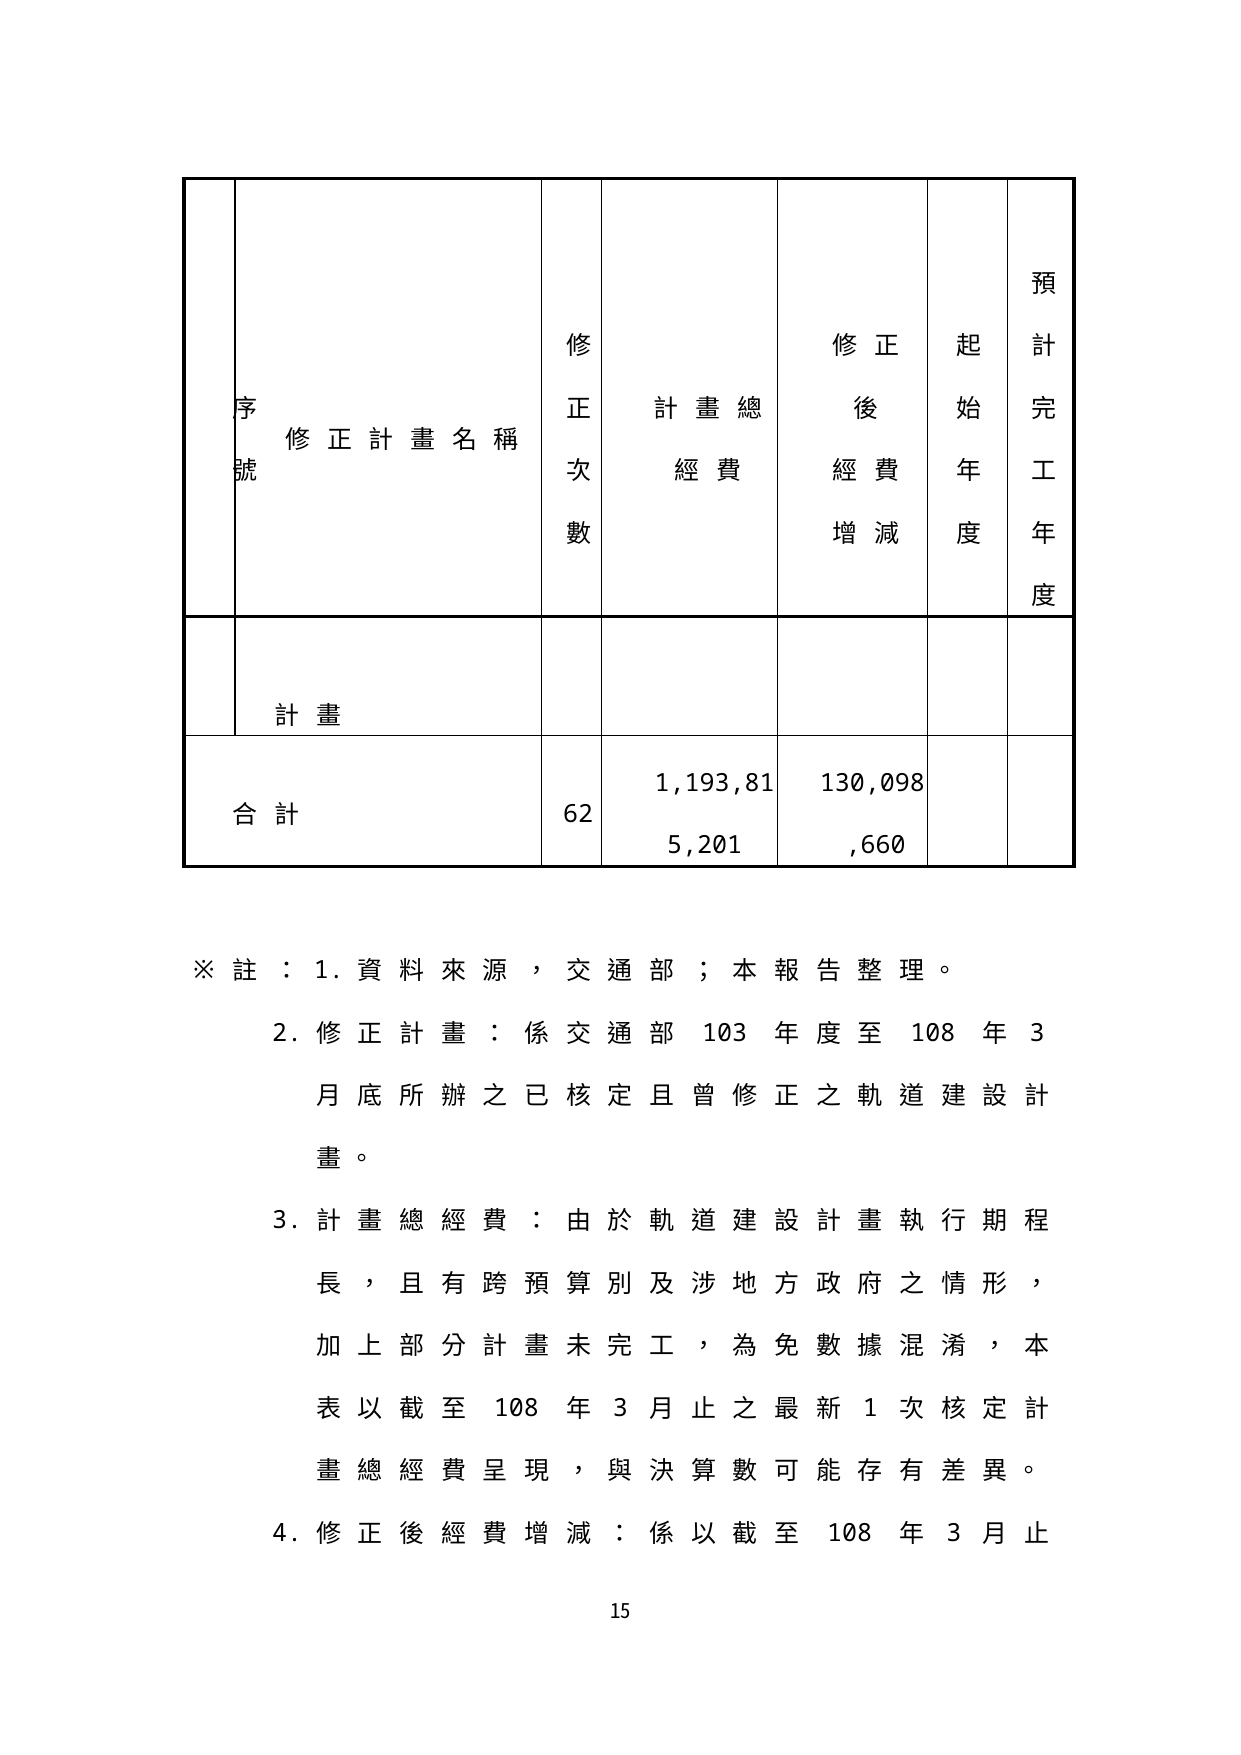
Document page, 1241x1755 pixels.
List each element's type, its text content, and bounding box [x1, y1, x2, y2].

table_cell [778, 618, 927, 735]
table_cell 130,098,660 [778, 736, 927, 865]
table_header 計畫總經費 [602, 180, 777, 615]
table_cell [928, 618, 1007, 735]
table_cell 合計 [186, 736, 541, 865]
table_cell [542, 618, 601, 735]
table_cell 高鐵左營站轉乘台鐵至屏東地區服務優化計畫 [236, 618, 541, 735]
table_header 起始年度 [928, 180, 1007, 615]
table_cell [1008, 618, 1072, 735]
table_cell [1008, 736, 1072, 865]
table_cell 31 [186, 618, 234, 735]
text 4.修正後經費增減：係以截至108年3月止 [254, 1490, 1058, 1552]
text 3.計畫總經費：由於軌道建設計畫執行期程長，且有跨預算別及涉地方政府之情形，加上部分計畫未完工，為免數據混淆，本表以截至108年3月止之最新1次核定計畫總經費呈現，與決算數可能存有差異。 [254, 1177, 1058, 1490]
table_header 修正計畫名稱 [236, 180, 541, 615]
table_cell 62 [542, 736, 601, 865]
table_header 修正次數 [542, 180, 601, 615]
table_header 修正後 經費增減 [778, 180, 927, 615]
table_cell 1,193,815,201 [602, 736, 777, 865]
text ※註：1.資料來源，交通部；本報告整理。 [180, 927, 1058, 990]
text 2.修正計畫：係交通部103年度至108年3月底所辦之已核定且曾修正之軌道建設計畫。 [253, 990, 1058, 1177]
table_header 預計完工年度 [1008, 180, 1072, 615]
table_cell [928, 736, 1007, 865]
table_cell [602, 618, 777, 735]
table_header 序號 [186, 180, 234, 615]
